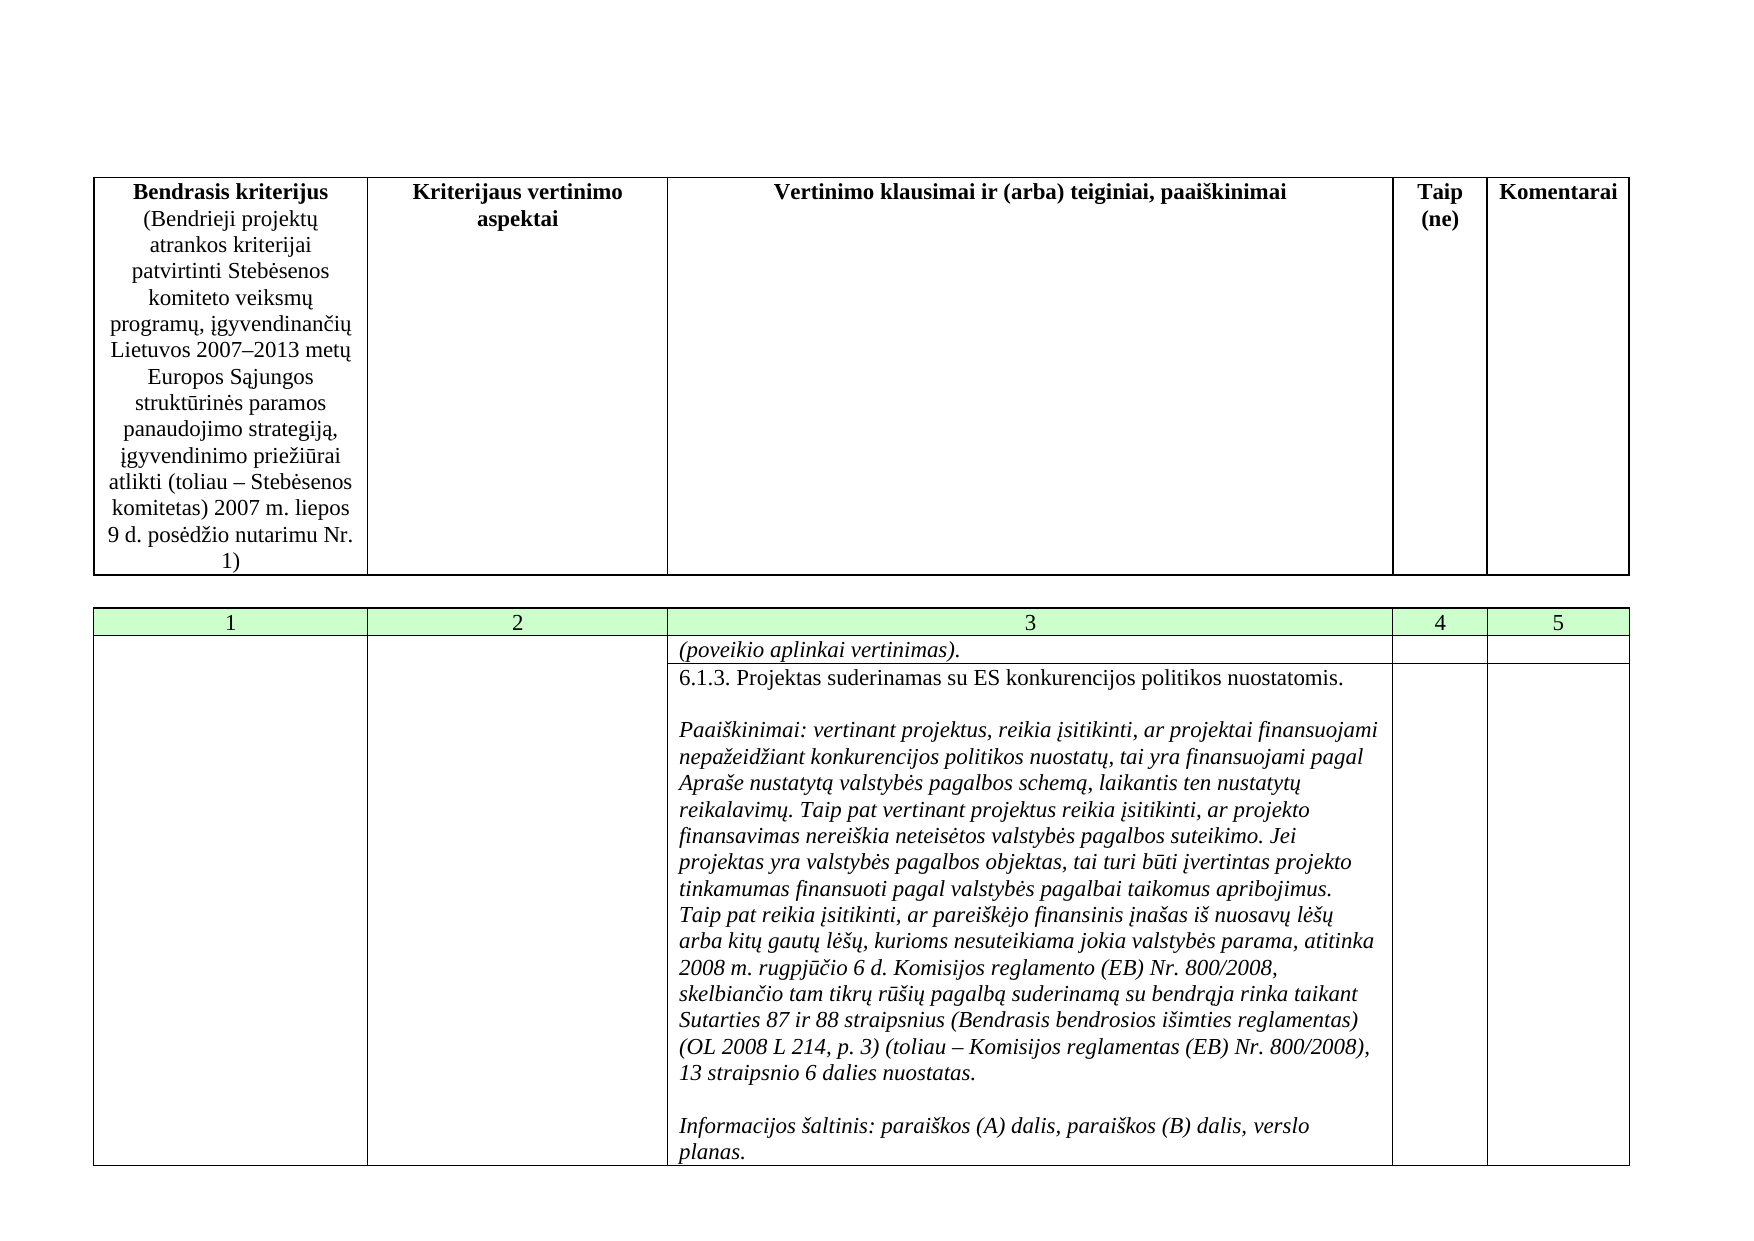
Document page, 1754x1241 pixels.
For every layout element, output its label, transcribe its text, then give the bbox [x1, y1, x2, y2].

table_cell [1393, 576, 1487, 607]
table_header Bendrasis kriterijus (Bendrieji projektų atrankos kriterijai patvirtinti Stebėsenos komiteto veiksmų programų, įgyvendinančių Lietuvos 2007–2013 metų Europos Sąjungos struktūrinės paramos panaudojimo strategiją, įgyvendinimo priežiūrai atlikti (toliau – Stebėsenos komitetas) 2007 m. liepos 9 d. posėdžio nutarimu Nr. 1) [95, 178, 367, 573]
table_cell 3 [668, 609, 1392, 635]
table_cell [1488, 636, 1629, 663]
table_cell [1488, 664, 1629, 1164]
table_cell 2 [368, 609, 667, 635]
table_header Kriterijaus vertinimo aspektai [368, 178, 667, 573]
table_cell [1487, 576, 1629, 607]
table_cell [368, 576, 668, 607]
table_cell (poveikio aplinkai vertinimas). [668, 636, 1392, 663]
table_cell 4 [1393, 609, 1487, 635]
table_header Taip (ne) [1394, 178, 1486, 573]
table_cell [1393, 636, 1487, 663]
table_cell [668, 576, 1393, 607]
table_cell 1 [94, 609, 367, 635]
table_cell [94, 636, 367, 1164]
table_cell [94, 576, 367, 607]
table_cell [1393, 664, 1487, 1164]
table_header Komentarai [1488, 178, 1628, 573]
table_cell [368, 636, 667, 1164]
table_header Vertinimo klausimai ir (arba) teiginiai, paaiškinimai [668, 178, 1392, 573]
table_cell 5 [1488, 609, 1629, 635]
table_cell 6.1.3. Projektas suderinamas su ES konkurencijos politikos nuostatomis. Paaiškinimai: vertinant projektus, reikia įsitikinti, ar projektai finansuojami nepažeidžiant konkurencijos politikos nuostatų, tai yra finansuojami pagal Apraše nustatytą valstybės pagalbos schemą, laikantis ten nustatytų reikalavimų. Taip pat vertinant projektus reikia įsitikinti, ar projekto finansavimas nereiškia neteisėtos valstybės pagalbos suteikimo. Jei projektas yra valstybės pagalbos objektas, tai turi būti įvertintas projekto tinkamumas finansuoti pagal valstybės pagalbai taikomus apribojimus. Taip pat reikia įsitikinti, ar pareiškėjo finansinis įnašas iš nuosavų lėšų arba kitų gautų lėšų, kurioms nesuteikiama jokia valstybės parama, atitinka 2008 m. rugpjūčio 6 d. Komisijos reglamento (EB) Nr. 800/2008, skelbiančio tam tikrų rūšių pagalbą suderinamą su bendrąja rinka taikant Sutarties 87 ir 88 straipsnius (Bendrasis bendrosios išimties reglamentas) (OL 2008 L 214, p. 3) (toliau – Komisijos reglamentas (EB) Nr. 800/2008), 13 straipsnio 6 dalies nuostatas. Informacijos šaltinis: paraiškos (A) dalis, paraiškos (B) dalis, verslo planas. [668, 664, 1392, 1164]
